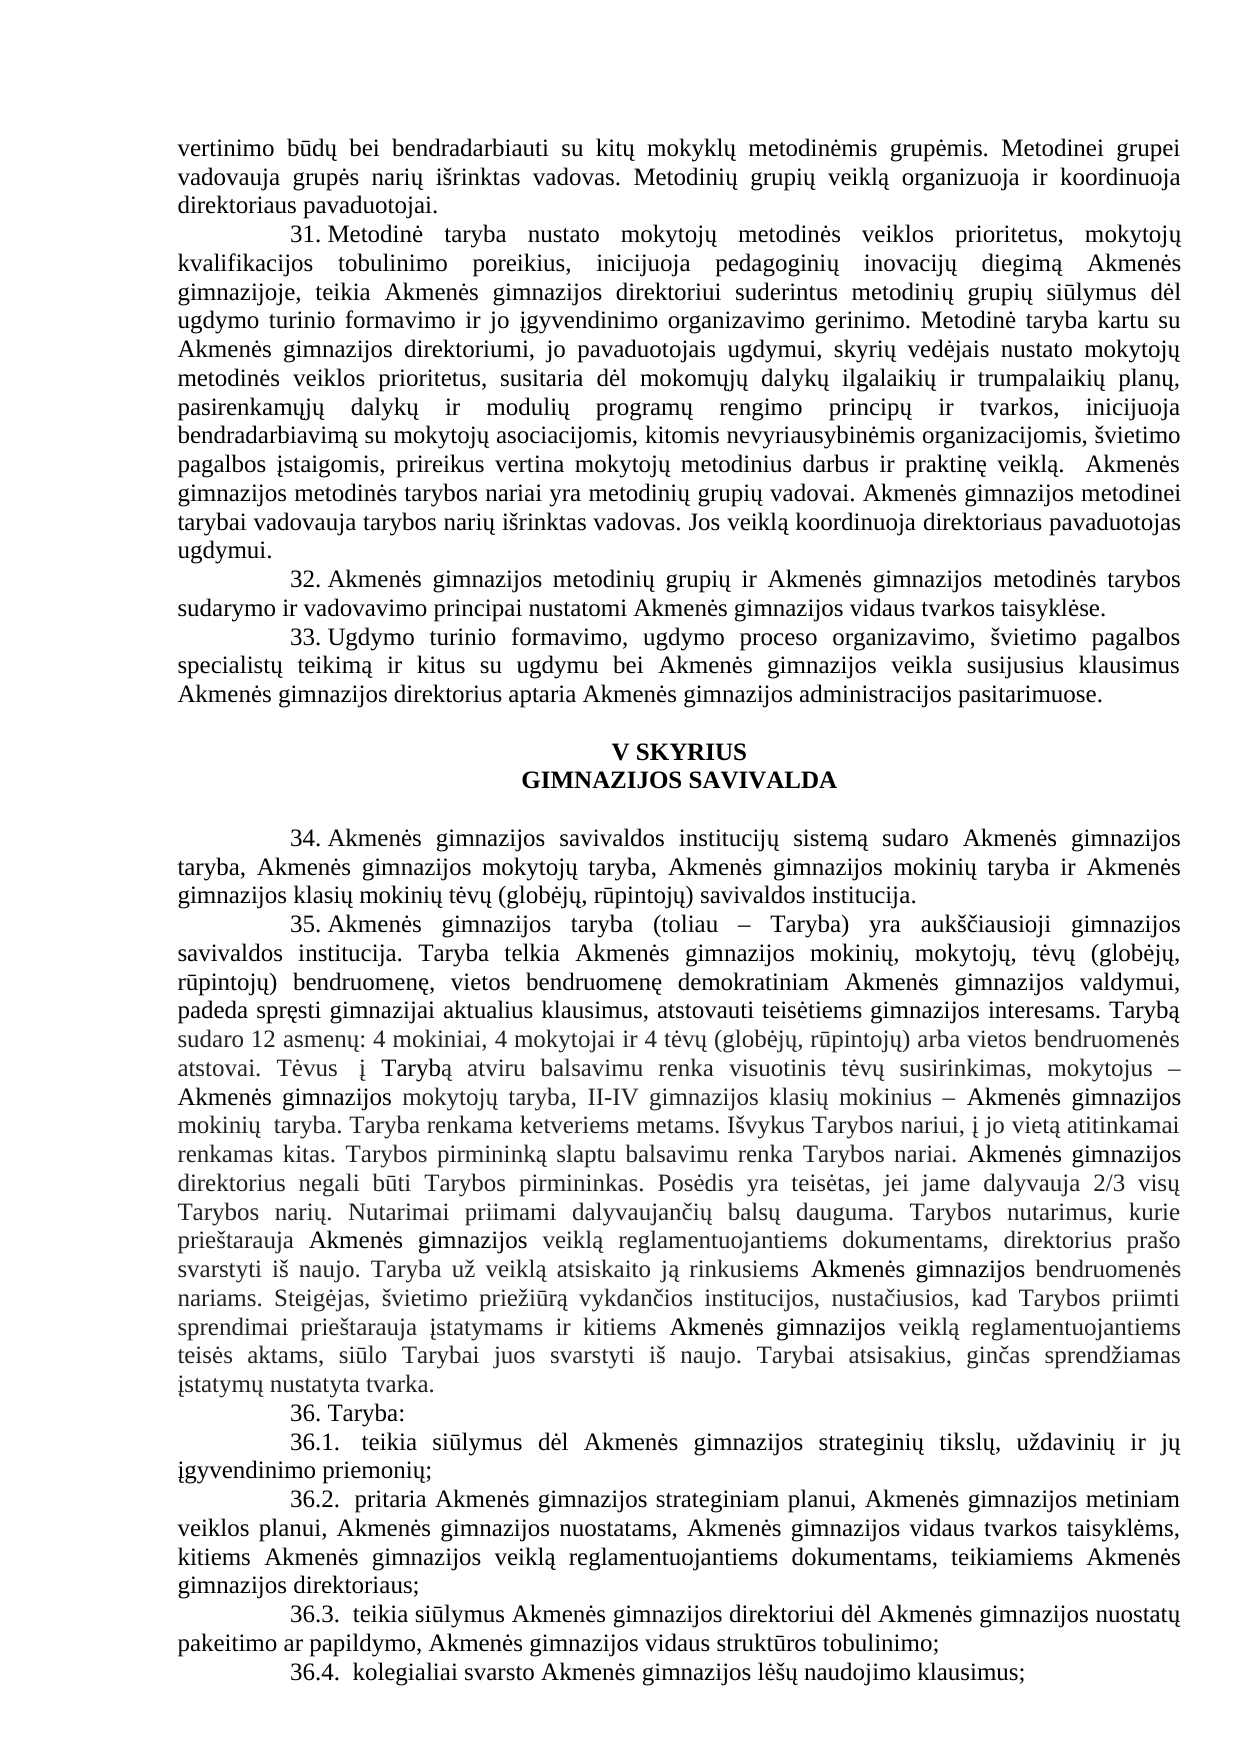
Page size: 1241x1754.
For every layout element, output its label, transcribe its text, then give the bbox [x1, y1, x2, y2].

text 31. Metodinė taryba nustato mokytojų metodinės veiklos prioritetus, mokytojų kvalifikacijos tobulinimo poreikius, inicijuoja pedagoginių inovacijų diegimą Akmenės gimnazijoje, teikia Akmenės gimnazijos direktoriui suderintus metodinių grupių siūlymus dėl ugdymo turinio formavimo ir jo įgyvendinimo organizavimo gerinimo. Metodinė taryba kartu su Akmenės gimnazijos direktoriumi, jo pavaduotojais ugdymui, skyrių vedėjais nustato mokytojų metodinės veiklos prioritetus, susitaria dėl mokomųjų dalykų ilgalaikių ir trumpalaikių planų, pasirenkamųjų dalykų ir modulių programų rengimo principų ir tvarkos, inicijuoja bendradarbiavimą su mokytojų asociacijomis, kitomis nevyriausybinėmis organizacijomis, švietimo pagalbos įstaigomis, prireikus vertina mokytojų metodinius darbus ir praktinę veiklą. Akmenės gimnazijos metodinės tarybos nariai yra metodinių grupių vadovai. Akmenės gimnazijos metodinei tarybai vadovauja tarybos narių išrinktas vadovas. Jos veiklą koordinuoja direktoriaus pavaduotojas ugdymui. [177, 219, 1181, 564]
text 35. Akmenės gimnazijos taryba (toliau – Taryba) yra aukščiausioji gimnazijos savivaldos institucija. Taryba telkia Akmenės gimnazijos mokinių, mokytojų, tėvų (globėjų, rūpintojų) bendruomenę, vietos bendruomenę demokratiniam Akmenės gimnazijos valdymui, padeda spręsti gimnazijai aktualius klausimus, atstovauti teisėtiems gimnazijos interesams. Tarybą sudaro 12 asmenų: 4 mokiniai, 4 mokytojai ir 4 tėvų (globėjų, rūpintojų) arba vietos bendruomenės atstovai. Tėvus į Tarybą atviru balsavimu renka visuotinis tėvų susirinkimas, mokytojus – Akmenės gimnazijos mokytojų taryba, II-IV gimnazijos klasių mokinius – Akmenės gimnazijos mokinių taryba. Taryba renkama ketveriems metams. Išvykus Tarybos nariui, į jo vietą atitinkamai renkamas kitas. Tarybos pirmininką slaptu balsavimu renka Tarybos nariai. Akmenės gimnazijos direktorius negali būti Tarybos pirmininkas. Posėdis yra teisėtas, jei jame dalyvauja 2/3 visų Tarybos narių. Nutarimai priimami dalyvaujančių balsų dauguma. Tarybos nutarimus, kurie prieštarauja Akmenės gimnazijos veiklą reglamentuojantiems dokumentams, direktorius prašo svarstyti iš naujo. Taryba už veiklą atsiskaito ją rinkusiems Akmenės gimnazijos bendruomenės nariams. Steigėjas, švietimo priežiūrą vykdančios institucijos, nustačiusios, kad Tarybos priimti sprendimai prieštarauja įstatymams ir kitiems Akmenės gimnazijos veiklą reglamentuojantiems teisės aktams, siūlo Tarybai juos svarstyti iš naujo. Tarybai atsisakius, ginčas sprendžiamas įstatymų nustatyta tvarka. [177, 909, 1181, 1398]
text GIMNAZIJOS SAVIVALDA [177, 765, 1181, 794]
text 34. Akmenės gimnazijos savivaldos institucijų sistemą sudaro Akmenės gimnazijos taryba, Akmenės gimnazijos mokytojų taryba, Akmenės gimnazijos mokinių taryba ir Akmenės gimnazijos klasių mokinių tėvų (globėjų, rūpintojų) savivaldos institucija. [177, 823, 1181, 909]
text V SKYRIUS [177, 737, 1181, 765]
text 36.1. teikia siūlymus dėl Akmenės gimnazijos strateginių tikslų, uždavinių ir jų įgyvendinimo priemonių; [177, 1427, 1181, 1484]
text 33. Ugdymo turinio formavimo, ugdymo proceso organizavimo, švietimo pagalbos specialistų teikimą ir kitus su ugdymu bei Akmenės gimnazijos veikla susijusius klausimus Akmenės gimnazijos direktorius aptaria Akmenės gimnazijos administracijos pasitarimuose. [177, 622, 1181, 708]
text 32. Akmenės gimnazijos metodinių grupių ir Akmenės gimnazijos metodinės tarybos sudarymo ir vadovavimo principai nustatomi Akmenės gimnazijos vidaus tvarkos taisyklėse. [177, 564, 1181, 622]
text 36.3. teikia siūlymus Akmenės gimnazijos direktoriui dėl Akmenės gimnazijos nuostatų pakeitimo ar papildymo, Akmenės gimnazijos vidaus struktūros tobulinimo; [177, 1599, 1181, 1657]
text vertinimo būdų bei bendradarbiauti su kitų mokyklų metodinėmis grupėmis. Metodinei grupei vadovauja grupės narių išrinktas vadovas. Metodinių grupių veiklą organizuoja ir koordinuoja direktoriaus pavaduotojai. [177, 133, 1181, 219]
text 36.2. pritaria Akmenės gimnazijos strateginiam planui, Akmenės gimnazijos metiniam veiklos planui, Akmenės gimnazijos nuostatams, Akmenės gimnazijos vidaus tvarkos taisyklėms, kitiems Akmenės gimnazijos veiklą reglamentuojantiems dokumentams, teikiamiems Akmenės gimnazijos direktoriaus; [177, 1484, 1181, 1599]
text 36.4. kolegialiai svarsto Akmenės gimnazijos lėšų naudojimo klausimus; [177, 1657, 1181, 1685]
text 36. Taryba: [177, 1398, 1181, 1427]
